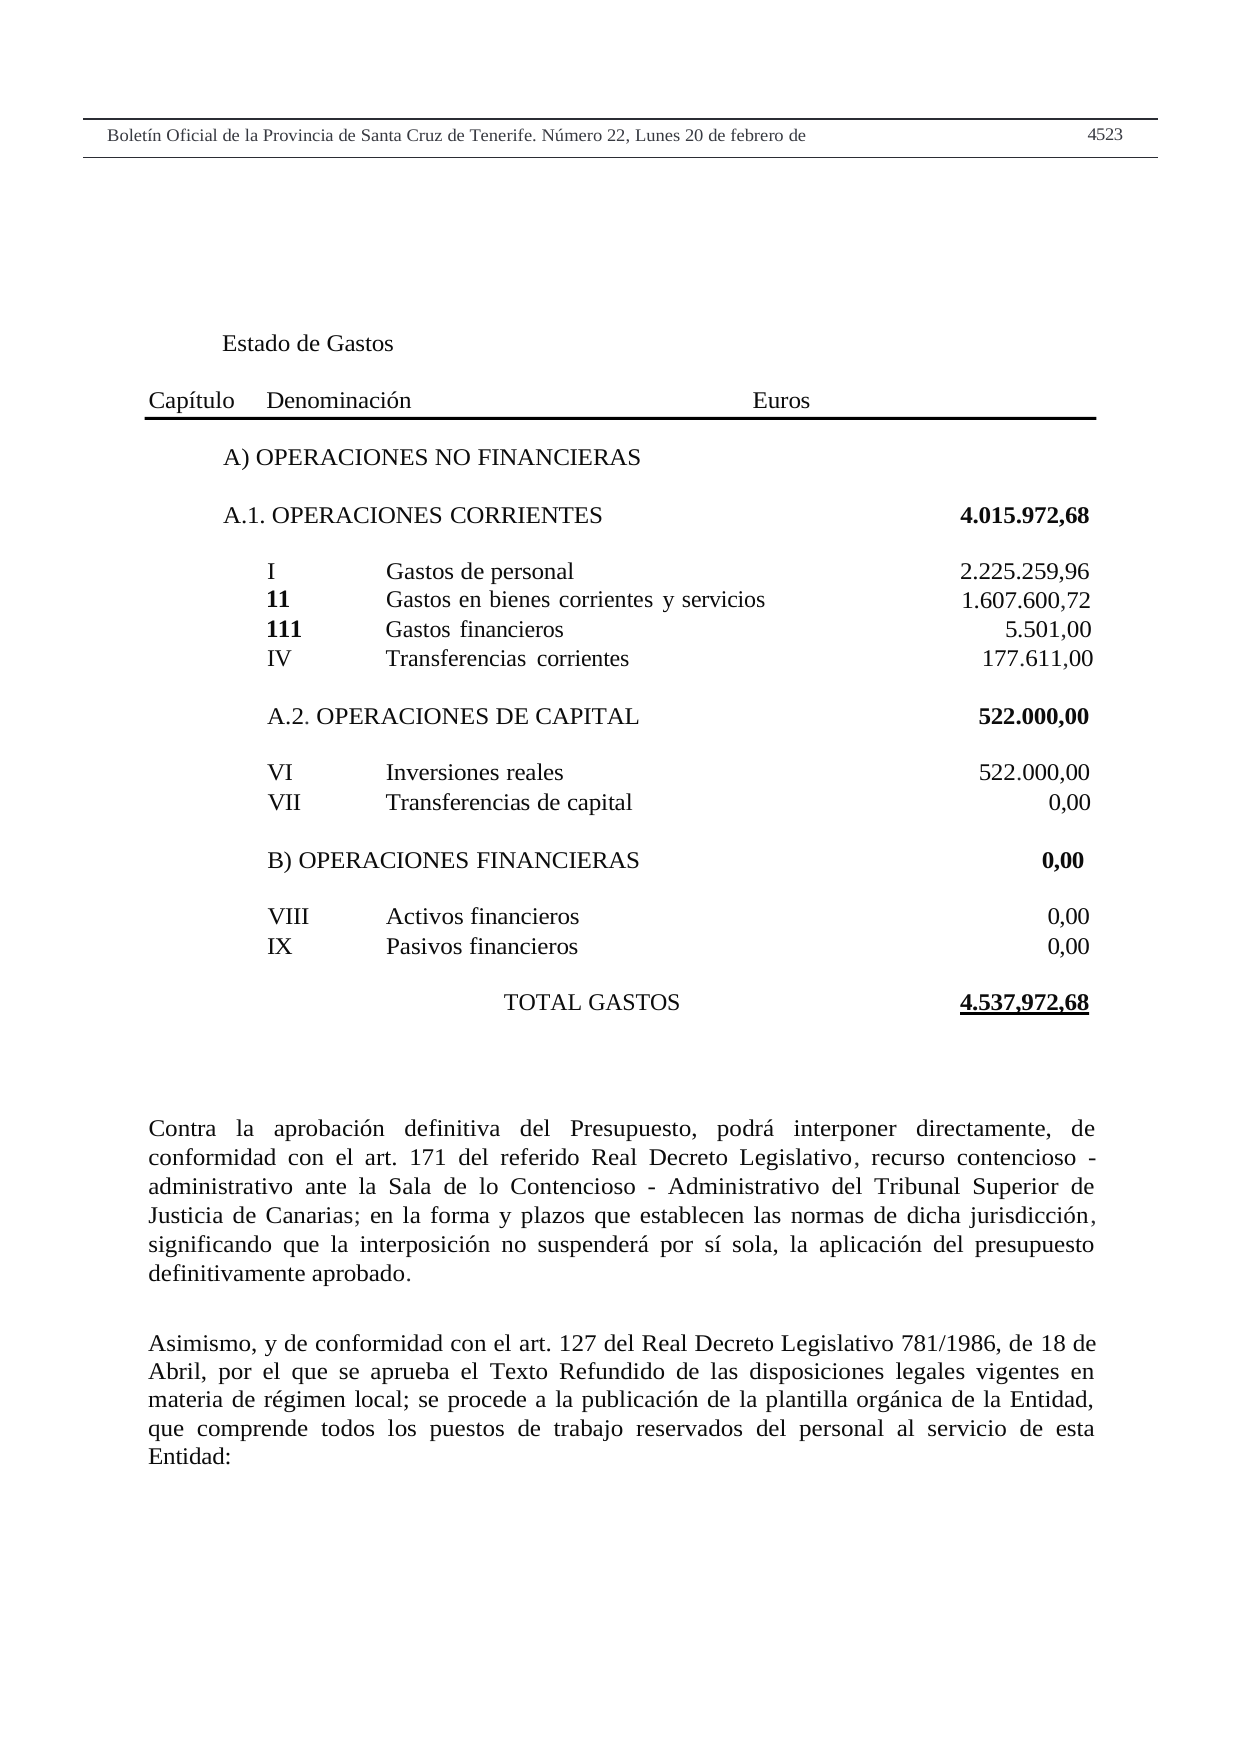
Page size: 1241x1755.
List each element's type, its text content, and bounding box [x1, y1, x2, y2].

table_cell 0,00 [866, 889, 1099, 932]
table_cell 1.607.600,72 [866, 587, 1099, 615]
table_cell VI Inversiones reales [218, 745, 866, 788]
table_cell A.1. OPERACIONES CORRIENTES [218, 486, 866, 544]
table_cell 0,00 [866, 788, 1099, 831]
table_cell 2.225.259,96 [866, 544, 1099, 587]
table_cell 5.501,00 [866, 615, 1099, 644]
table_cell IV Transferencias corrientes [218, 645, 866, 687]
table_cell 111 Gastos financieros [218, 615, 866, 644]
table_cell VII Transferencias de capital [218, 788, 866, 831]
table_cell 11 Gastos en bienes corrientes y servicios [218, 587, 866, 615]
table_cell 0,00 [866, 831, 1099, 889]
table_header [866, 444, 1099, 486]
table_cell A.2. OPERACIONES DE CAPITAL [218, 688, 866, 745]
table_cell VIII Activos financieros [218, 889, 866, 932]
text Contra la aprobación definitiva del Presupuesto, podrá interponer directamente, de conformidad con el art. 171 del referido Real Decreto Legislativo, recurso contencioso - administrativo ante la Sala de lo Contencioso - Administrativo del Tribunal Superior de Justicia de Canarias; en la forma y plazos que establecen las normas de dicha jurisdicción, significando que la interposición no suspenderá por sí sola, la aplicación del presupuesto definitivamente aprobado. [148, 1114, 1097, 1287]
table_cell 4.537,972,68 [866, 976, 1099, 1017]
table_cell 4.015.972,68 [866, 486, 1099, 544]
table_cell 522.000,00 [866, 688, 1099, 745]
table_cell 177.611,00 [866, 645, 1099, 687]
text Capítulo Denominación Euros [148, 386, 1136, 414]
table_cell TOTAL GASTOS [218, 976, 866, 1017]
table_cell 522.000,00 [866, 745, 1099, 788]
table_header A) OPERACIONES NO FINANCIERAS [218, 444, 866, 486]
table_cell IX Pasivos financieros [218, 932, 866, 976]
table_cell 0,00 [866, 932, 1099, 976]
table_cell B) OPERACIONES FINANCIERAS [218, 831, 866, 889]
table_cell I Gastos de personal [218, 544, 866, 587]
text Estado de Gastos [222, 329, 1136, 356]
text Asimismo, y de conformidad con el art. 127 del Real Decreto Legislativo 781/1986, de 18 de Abril, por el que se aprueba el Texto Refundido de las disposiciones legales vigentes en materia de régimen local; se procede a la publicación de la plantilla orgánica de la Entidad, que comprende todos los puestos de trabajo reservados del personal al servicio de esta Entidad: [148, 1329, 1097, 1470]
